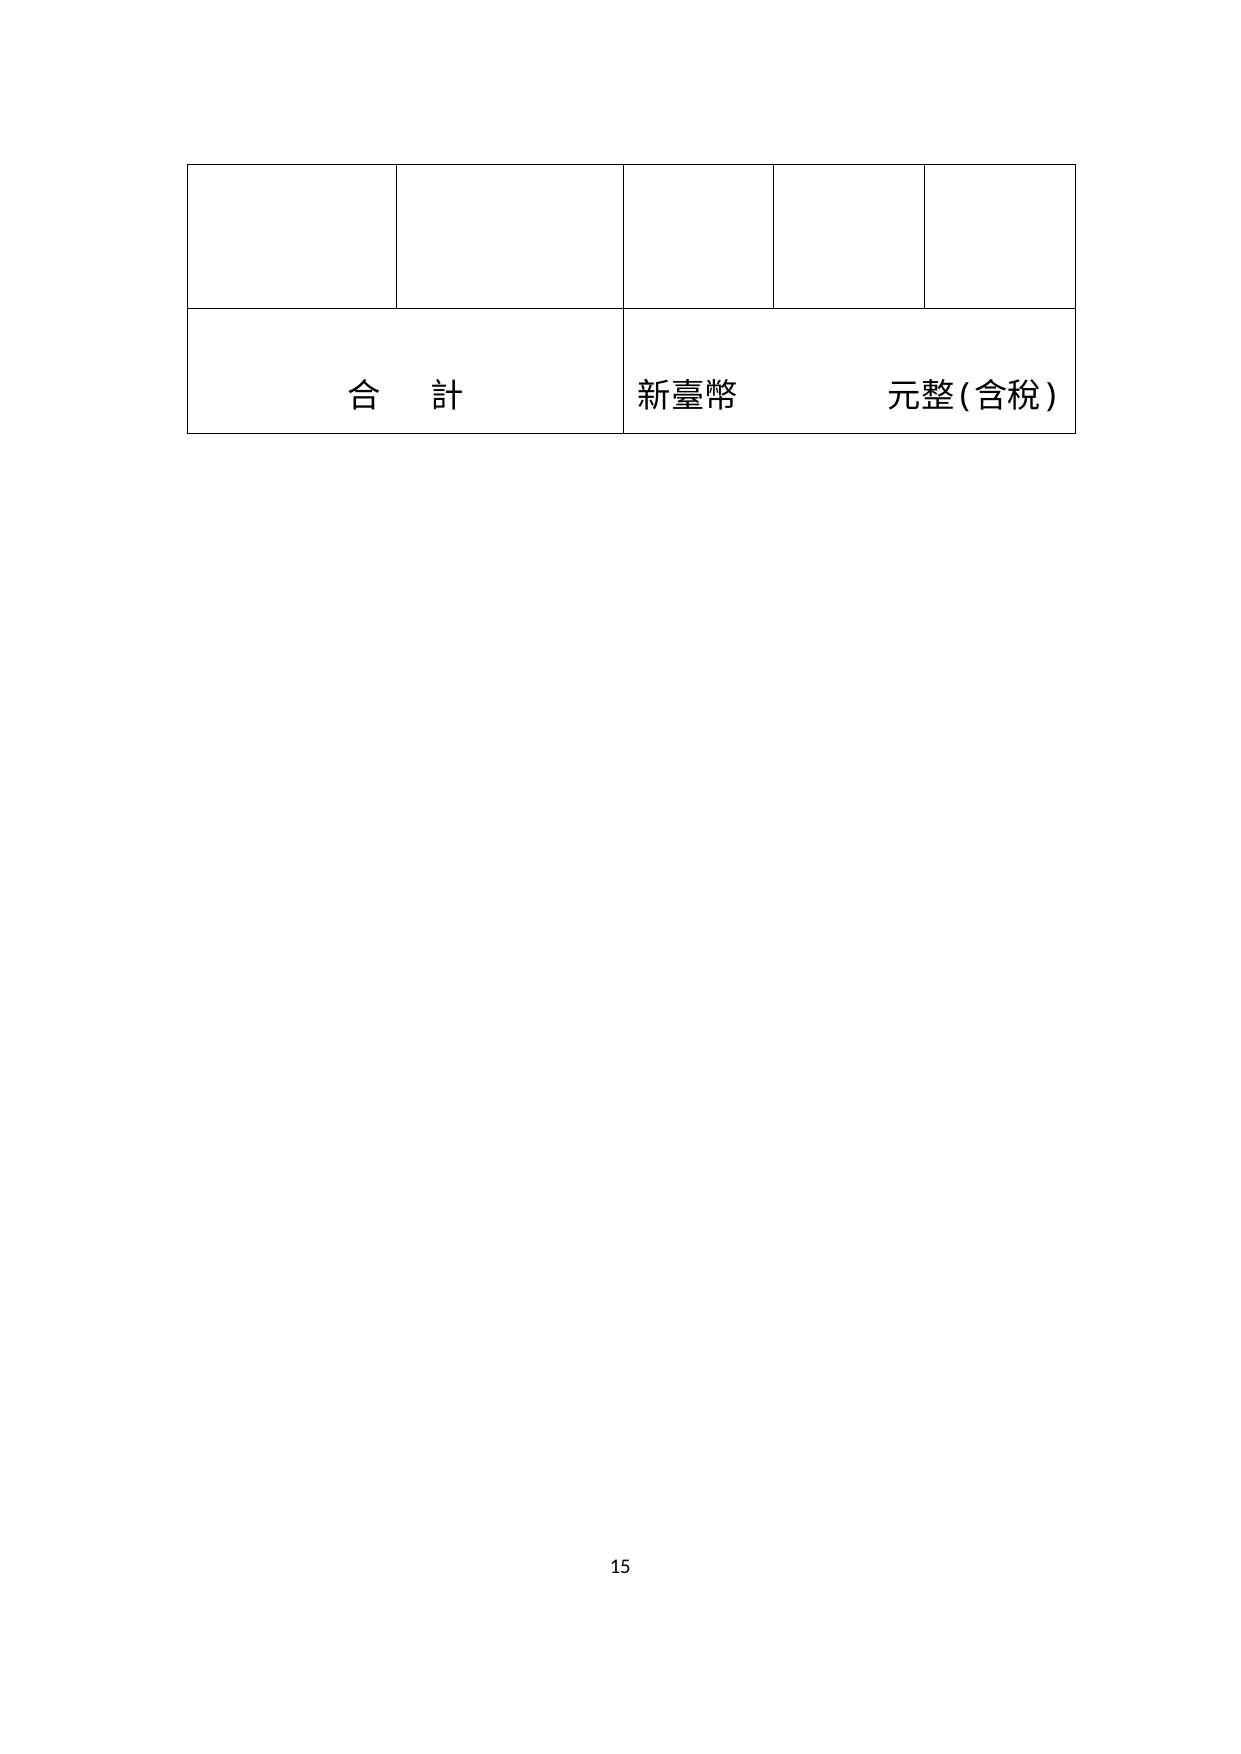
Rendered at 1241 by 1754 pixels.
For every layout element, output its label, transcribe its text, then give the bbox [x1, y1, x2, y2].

table_cell [397, 165, 623, 308]
table_cell [774, 165, 924, 308]
table_cell [188, 165, 396, 308]
table_cell 合 計 [188, 309, 623, 433]
table_cell 新臺幣 元整(含稅) [624, 309, 1075, 433]
table_cell [925, 165, 1075, 308]
table_cell [624, 165, 773, 308]
